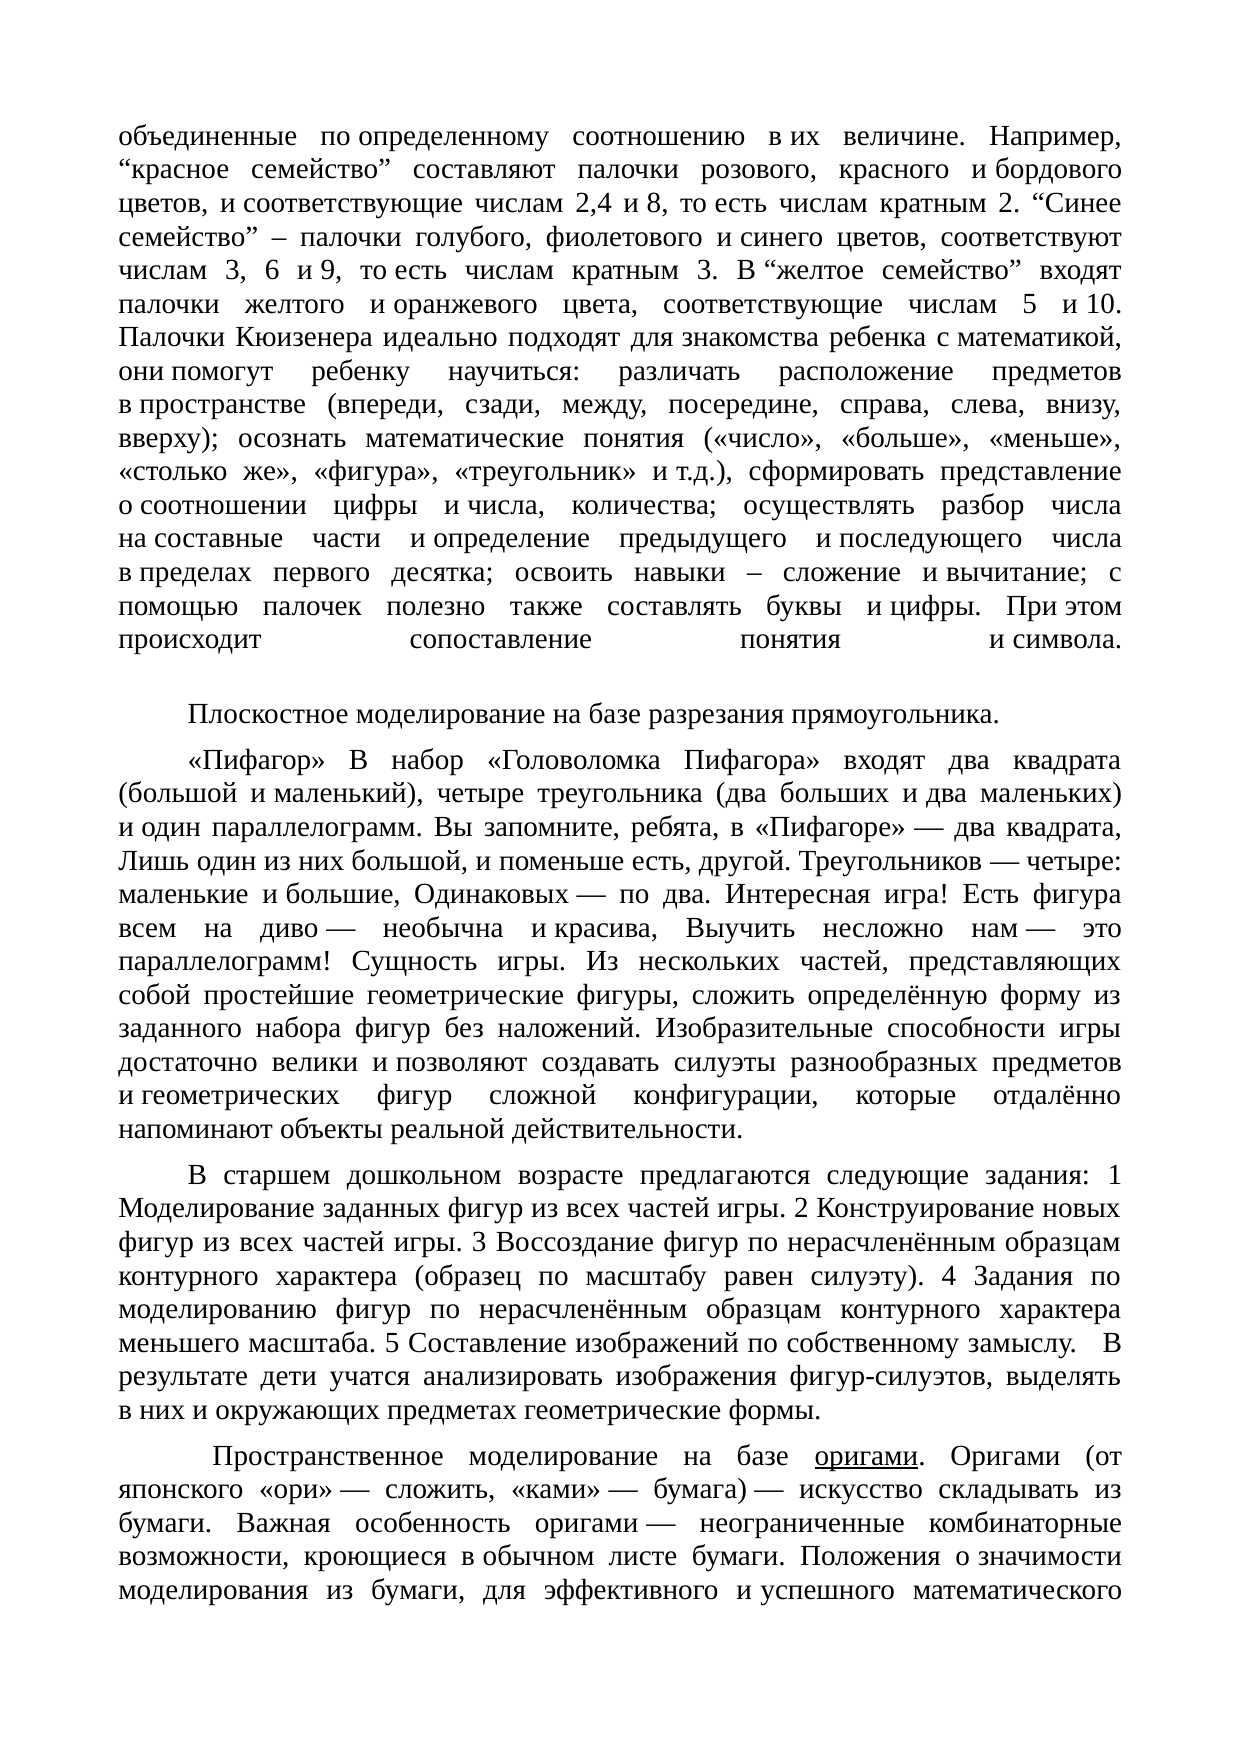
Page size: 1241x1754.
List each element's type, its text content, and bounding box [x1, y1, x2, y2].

text Плоскостное моделирование на базе разрезания прямоугольника. [118, 696, 1122, 729]
text «Пифагор» В набор «Головоломка Пифагора» входят два квадрата (большой и маленький), четыре треугольника (два больших и два маленьких) и один параллелограмм. Вы запомните, ребята, в «Пифагоре» — два квадрата, Лишь один из них большой, и поменьше есть, другой. Треугольников — четыре: маленькие и большие, Одинаковых — по два. Интересная игра! Есть фигура всем на диво — необычна и красива, Выучить несложно нам — это параллелограмм! Сущность игры. Из нескольких частей, представляющих собой простейшие геометрические фигуры, сложить определённую форму из заданного набора фигур без наложений. Изобразительные способности игры достаточно велики и позволяют создавать силуэты разнообразных предметов и геометрических фигур сложной конфигурации, которые отдалённо напоминают объекты реальной действительности. [118, 742, 1122, 1144]
text Пространственное моделирование на базе оригами. Оригами (от японского «ори» — сложить, «ками» — бумага) — искусство складывать из бумаги. Важная особенность оригами — неограниченные комбинаторные возможности, кроющиеся в обычном листе бумаги. Положения о значимости моделирования из бумаги, для эффективного и успешного математического [118, 1438, 1122, 1606]
text объединенные по определенному соотношению в их величине. Например, “красное семейство” составляют палочки розового, красного и бордового цветов, и соответствующие числам 2,4 и 8, то есть числам кратным 2. “Синее семейство” – палочки голубого, фиолетового и синего цветов, соответствуют числам 3, 6 и 9, то есть числам кратным 3. В “желтое семейство” входят палочки желтого и оранжевого цвета, соответствующие числам 5 и 10. Палочки Кюизенера идеально подходят для знакомства ребенка с математикой, они помогут ребенку научиться: различать расположение предметов в пространстве (впереди, сзади, между, посередине, справа, слева, внизу, вверху); осознать математические понятия («число», «больше», «меньше», «столько же», «фигура», «треугольник» и т.д.), сформировать представление о соотношении цифры и числа, количества; осуществлять разбор числа на составные части и определение предыдущего и последующего числа в пределах первого десятка; освоить навыки – сложение и вычитание; с помощью палочек полезно также составлять буквы и цифры. При этом происходит сопоставление понятия и символа. [118, 118, 1122, 683]
text В старшем дошкольном возрасте предлагаются следующие задания: 1 Моделирование заданных фигур из всех частей игры. 2 Конструирование новых фигур из всех частей игры. 3 Воссоздание фигур по нерасчленённым образцам контурного характера (образец по масштабу равен силуэту). 4 Задания по моделированию фигур по нерасчленённым образцам контурного характера меньшего масштаба. 5 Составление изображений по собственному замыслу. В результате дети учатся анализировать изображения фигур-силуэтов, выделять в них и окружающих предметах геометрические формы. [118, 1157, 1122, 1425]
